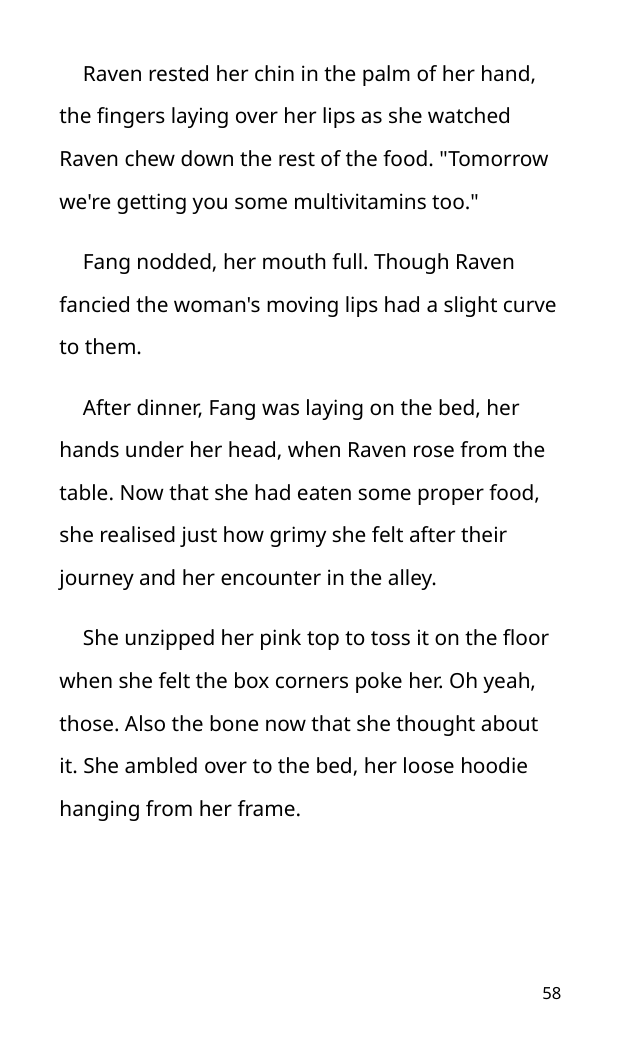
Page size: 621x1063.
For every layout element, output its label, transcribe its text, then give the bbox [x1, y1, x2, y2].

text Raven rested her chin in the palm of her hand, the fingers laying over her lips as she watched Raven chew down the rest of the food. "Tomorrow we're getting you some multivitamins too." [59, 59, 561, 215]
text She unzipped her pink top to toss it on the floor when she felt the box corners poke her. Oh yeah, those. Also the bone now that she thought about it. She ambled over to the bed, her loose hoodie hanging from her frame. [59, 623, 561, 822]
text After dinner, Fang was laying on the bed, her hands under her head, when Raven rose from the table. Now that she had eaten some proper food, she realised just how grimy she felt after their journey and her encounter in the alley. [59, 393, 561, 592]
text Fang nodded, her mouth full. Though Raven fancied the woman's moving lips had a slight curve to them. [59, 247, 561, 361]
